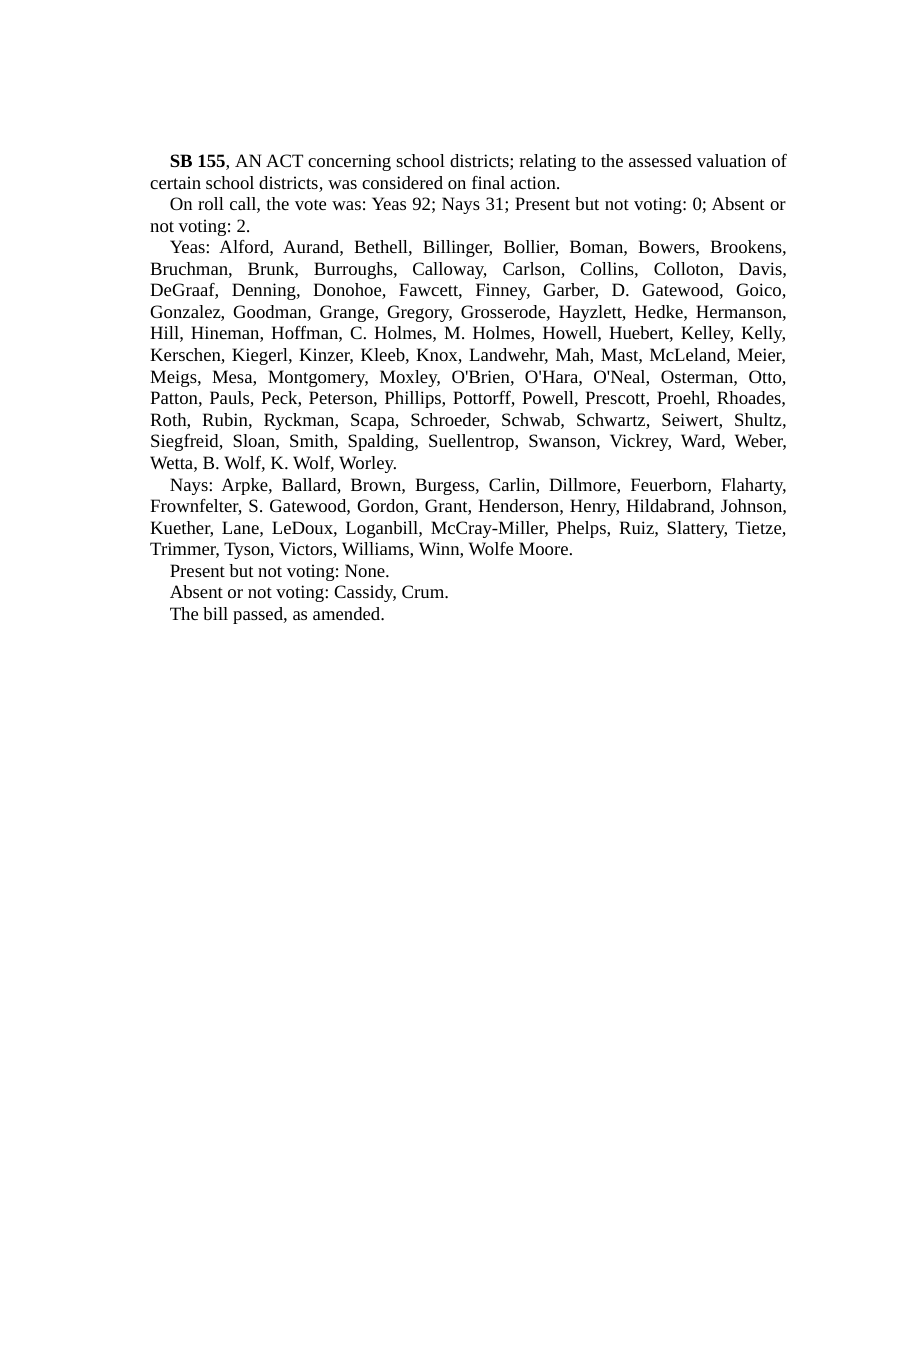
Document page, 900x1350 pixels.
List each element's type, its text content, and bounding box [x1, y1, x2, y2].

text The bill passed, as amended. [150, 603, 787, 624]
text Nays: Arpke, Ballard, Brown, Burgess, Carlin, Dillmore, Feuerborn, Flaharty, Frownfelter, S. Gatewood, Gordon, Grant, Henderson, Henry, Hildabrand, Johnson, Kuether, Lane, LeDoux, Loganbill, McCray-Miller, Phelps, Ruiz, Slattery, Tietze, Trimmer, Tyson, Victors, Williams, Winn, Wolfe Moore. [150, 473, 787, 560]
text SB 155, AN ACT concerning school districts; relating to the assessed valuation of certain school districts, was considered on final action. [150, 150, 787, 193]
text Present but not voting: None. [150, 560, 787, 581]
text Absent or not voting: Cassidy, Crum. [150, 581, 787, 603]
text On roll call, the vote was: Yeas 92; Nays 31; Present but not voting: 0; Absent or not voting: 2. [150, 193, 787, 236]
text Yeas: Alford, Aurand, Bethell, Billinger, Bollier, Boman, Bowers, Brookens, Bruchman, Brunk, Burroughs, Calloway, Carlson, Collins, Colloton, Davis, DeGraaf, Denning, Donohoe, Fawcett, Finney, Garber, D. Gatewood, Goico, Gonzalez, Goodman, Grange, Gregory, Grosserode, Hayzlett, Hedke, Hermanson, Hill, Hineman, Hoffman, C. Holmes, M. Holmes, Howell, Huebert, Kelley, Kelly, Kerschen, Kiegerl, Kinzer, Kleeb, Knox, Landwehr, Mah, Mast, McLeland, Meier, Meigs, Mesa, Montgomery, Moxley, O'Brien, O'Hara, O'Neal, Osterman, Otto, Patton, Pauls, Peck, Peterson, Phillips, Pottorff, Powell, Prescott, Proehl, Rhoades, Roth, Rubin, Ryckman, Scapa, Schroeder, Schwab, Schwartz, Seiwert, Shultz, Siegfreid, Sloan, Smith, Spalding, Suellentrop, Swanson, Vickrey, Ward, Weber, Wetta, B. Wolf, K. Wolf, Worley. [150, 236, 787, 473]
